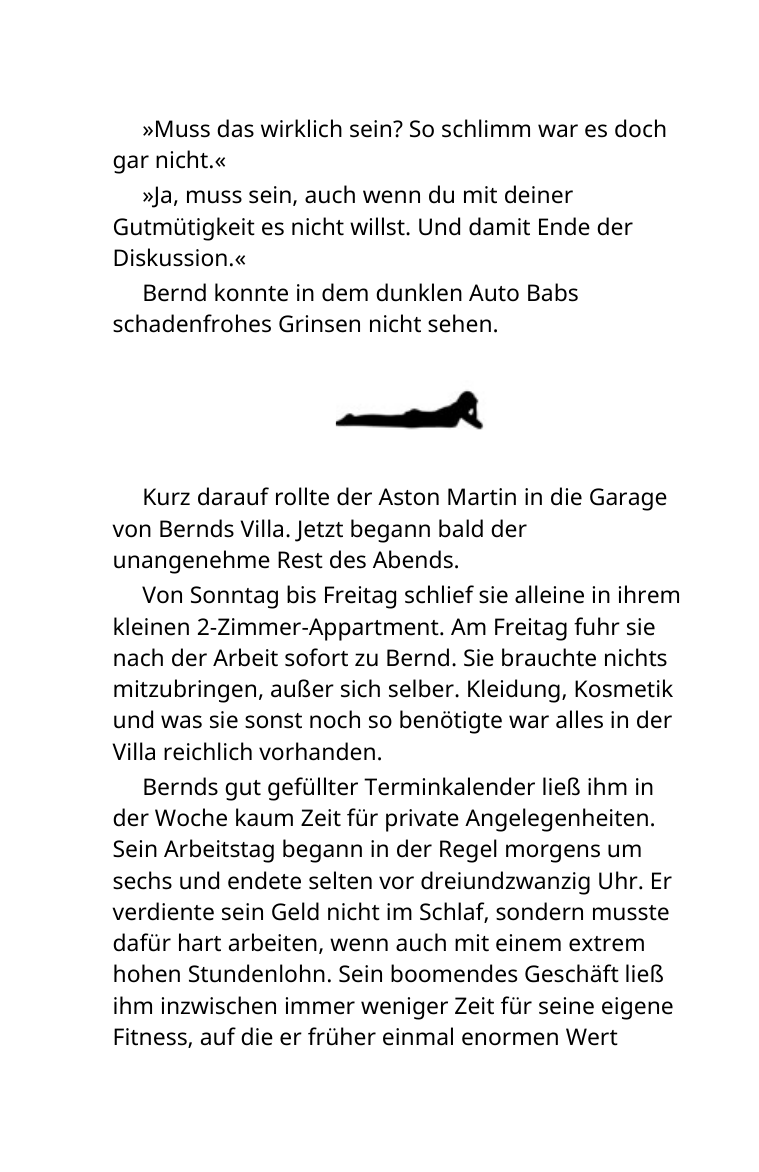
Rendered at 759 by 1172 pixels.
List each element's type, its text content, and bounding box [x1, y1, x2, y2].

text Kurz darauf rollte der Aston Martin in die Garage von Bernds Villa. Jetzt begann bald der unangenehme Rest des Abends. [112, 481, 684, 575]
text »Ja, muss sein, auch wenn du mit deiner Gutmütigkeit es nicht willst. Und damit Ende der Diskussion.« [112, 179, 684, 273]
text Von Sonntag bis Freitag schlief sie alleine in ihrem kleinen 2-Zimmer-Appartment. Am Freitag fuhr sie nach der Arbeit sofort zu Bernd. Sie brauchte nichts mitzubringen, außer sich selber. Kleidung, Kosmetik und was sie sonst noch so benötigte war alles in der Villa reichlich vorhanden. [112, 579, 684, 767]
text Bernds gut gefüllter Terminkalender ließ ihm in der Woche kaum Zeit für private Angelegenheiten. Sein Arbeitstag begann in der Regel morgens um sechs und endete selten vor dreiundzwanzig Uhr. Er verdiente sein Geld nicht im Schlaf, sondern musste dafür hart arbeiten, wenn auch mit einem extrem hohen Stundenlohn. Sein boomendes Geschäft ließ ihm inzwischen immer weniger Zeit für seine eigene Fitness, auf die er früher einmal enormen Wert [112, 771, 684, 1052]
text Bernd konnte in dem dunklen Auto Babs schadenfrohes Grinsen nicht sehen. [112, 277, 684, 339]
text »Muss das wirklich sein? So schlimm war es doch gar nicht.« [112, 112, 684, 175]
